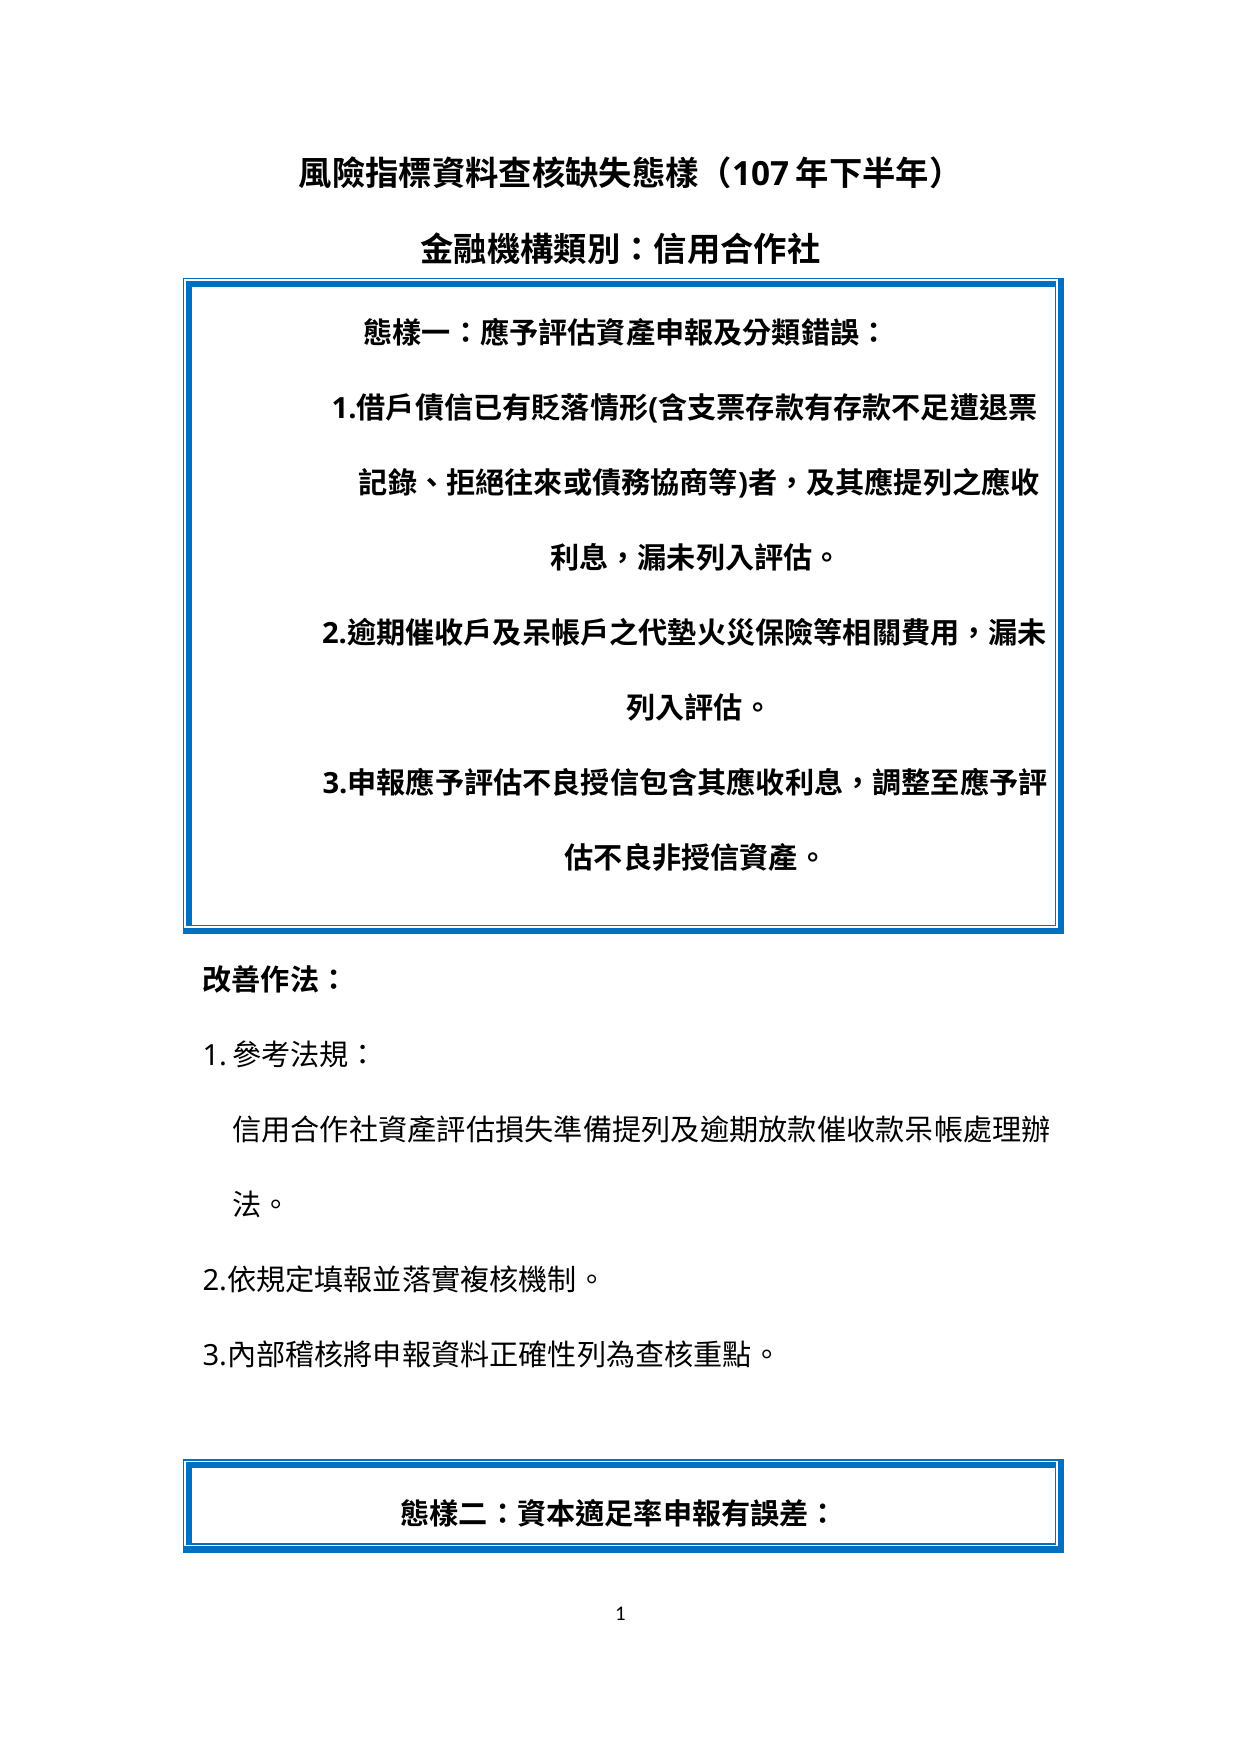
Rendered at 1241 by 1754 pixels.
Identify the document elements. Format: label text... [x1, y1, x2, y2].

list 參考法規： [202, 1009, 1053, 1084]
table_header 態樣二：資本適足率申報有誤差： [192, 1468, 1055, 1543]
text 金融機構類別：信用合作社 [187, 203, 1053, 278]
table_header 態樣一：應予評估資產申報及分類錯誤： 1.借戶債信已有貶落情形(含支票存款有存款不足遭退票記錄、拒絕往來或債務協商等)者，及其應提列之應收利息，漏未列入評估。 2.逾期催收戶及呆帳戶之代墊火災保險等相關費用，漏未列入評估。 3.申報應予評估不良授信包含其應收利息，調整至應予評估不良非授信資產。 [192, 287, 1055, 924]
text 3.內部稽核將申報資料正確性列為查核重點。 [202, 1309, 1053, 1384]
text 信用合作社資產評估損失準備提列及逾期放款催收款呆帳處理辦法。 [232, 1084, 1053, 1234]
text 2.依規定填報並落實複核機制。 [202, 1234, 1053, 1309]
text 改善作法： [202, 934, 1053, 1009]
text 風險指標資料查核缺失態樣（107年下半年） [187, 128, 1073, 203]
